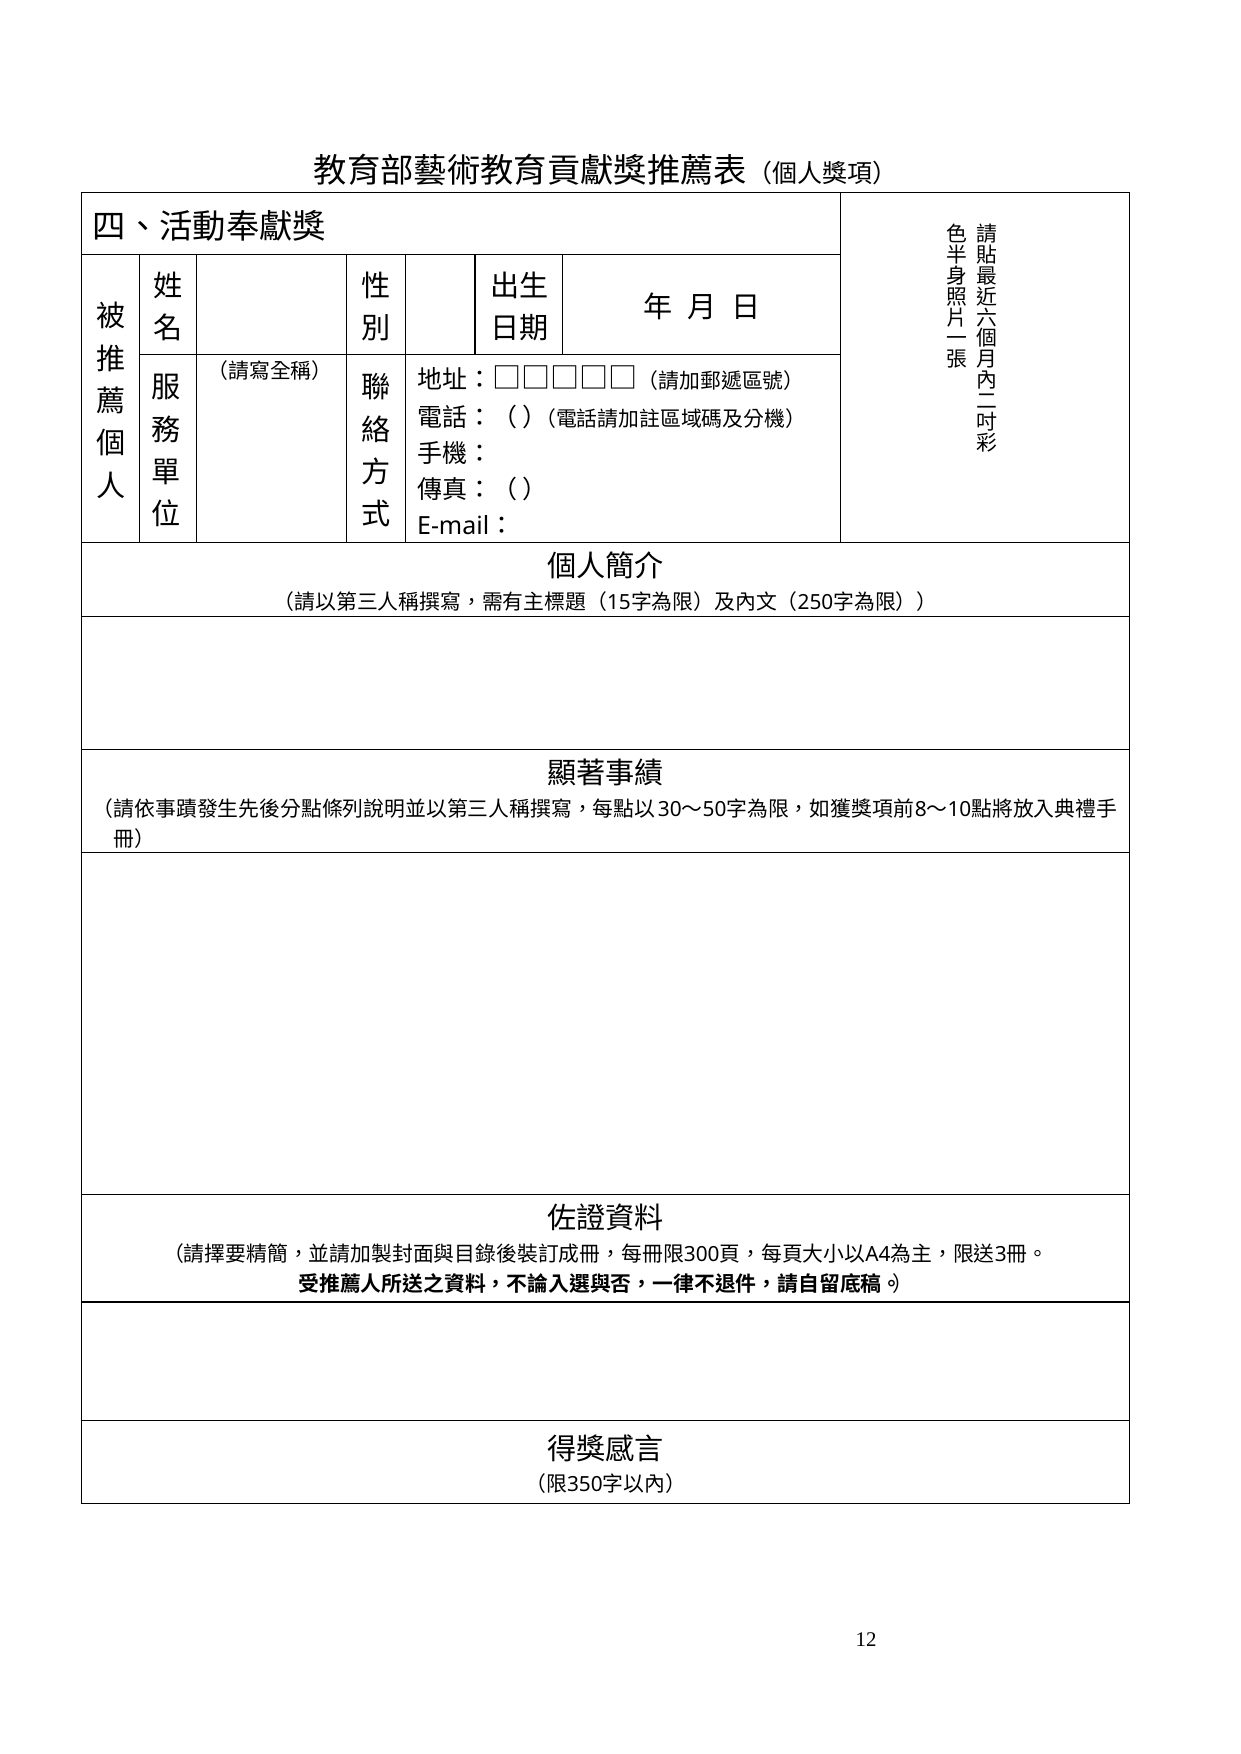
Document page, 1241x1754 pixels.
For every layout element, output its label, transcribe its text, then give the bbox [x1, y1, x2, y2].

table_cell 被推薦個人 [82, 255, 139, 542]
table_cell [82, 853, 1129, 1194]
table_cell [197, 255, 346, 354]
table_cell 年 月 日 [563, 255, 840, 354]
table_cell 姓名 [140, 255, 196, 354]
table_cell [82, 617, 1129, 748]
table_cell （請寫全稱） [197, 355, 346, 542]
text 教育部藝術教育貢獻獎推薦表（個人獎項） [68, 144, 1143, 192]
table_cell [82, 1303, 1129, 1419]
table_cell 得獎感言 （限350字以內） [82, 1421, 1129, 1503]
table_cell 顯著事績 （請依事蹟發生先後分點條列說明並以第三人稱撰寫，每點以30～50字為限，如獲獎項前8～10點將放入典禮手冊） [82, 750, 1129, 852]
table_cell 地址：□□□□□（請加郵遞區號） 電話：（ ）（電話請加註區域碼及分機） 手機： 傳真：（ ） E-mail： [406, 355, 840, 542]
table_cell 服務單位 [140, 355, 196, 542]
table_header [841, 193, 1129, 542]
table_cell 出生日期 [476, 255, 562, 354]
table_header 四、活動奉獻獎 [82, 193, 840, 254]
table_cell 佐證資料 （請擇要精簡，並請加製封面與目錄後裝訂成冊，每冊限300頁，每頁大小以A4為主，限送3冊。 受推薦人所送之資料，不論入選與否，一律不退件，請自留底稿。） [82, 1195, 1129, 1301]
table_cell 個人簡介 （請以第三人稱撰寫，需有主標題（15字為限）及內文（250字為限）） [82, 543, 1129, 616]
table_cell [406, 255, 474, 354]
table_cell 性別 [347, 255, 405, 354]
table_cell 聯絡方式 [347, 355, 405, 542]
